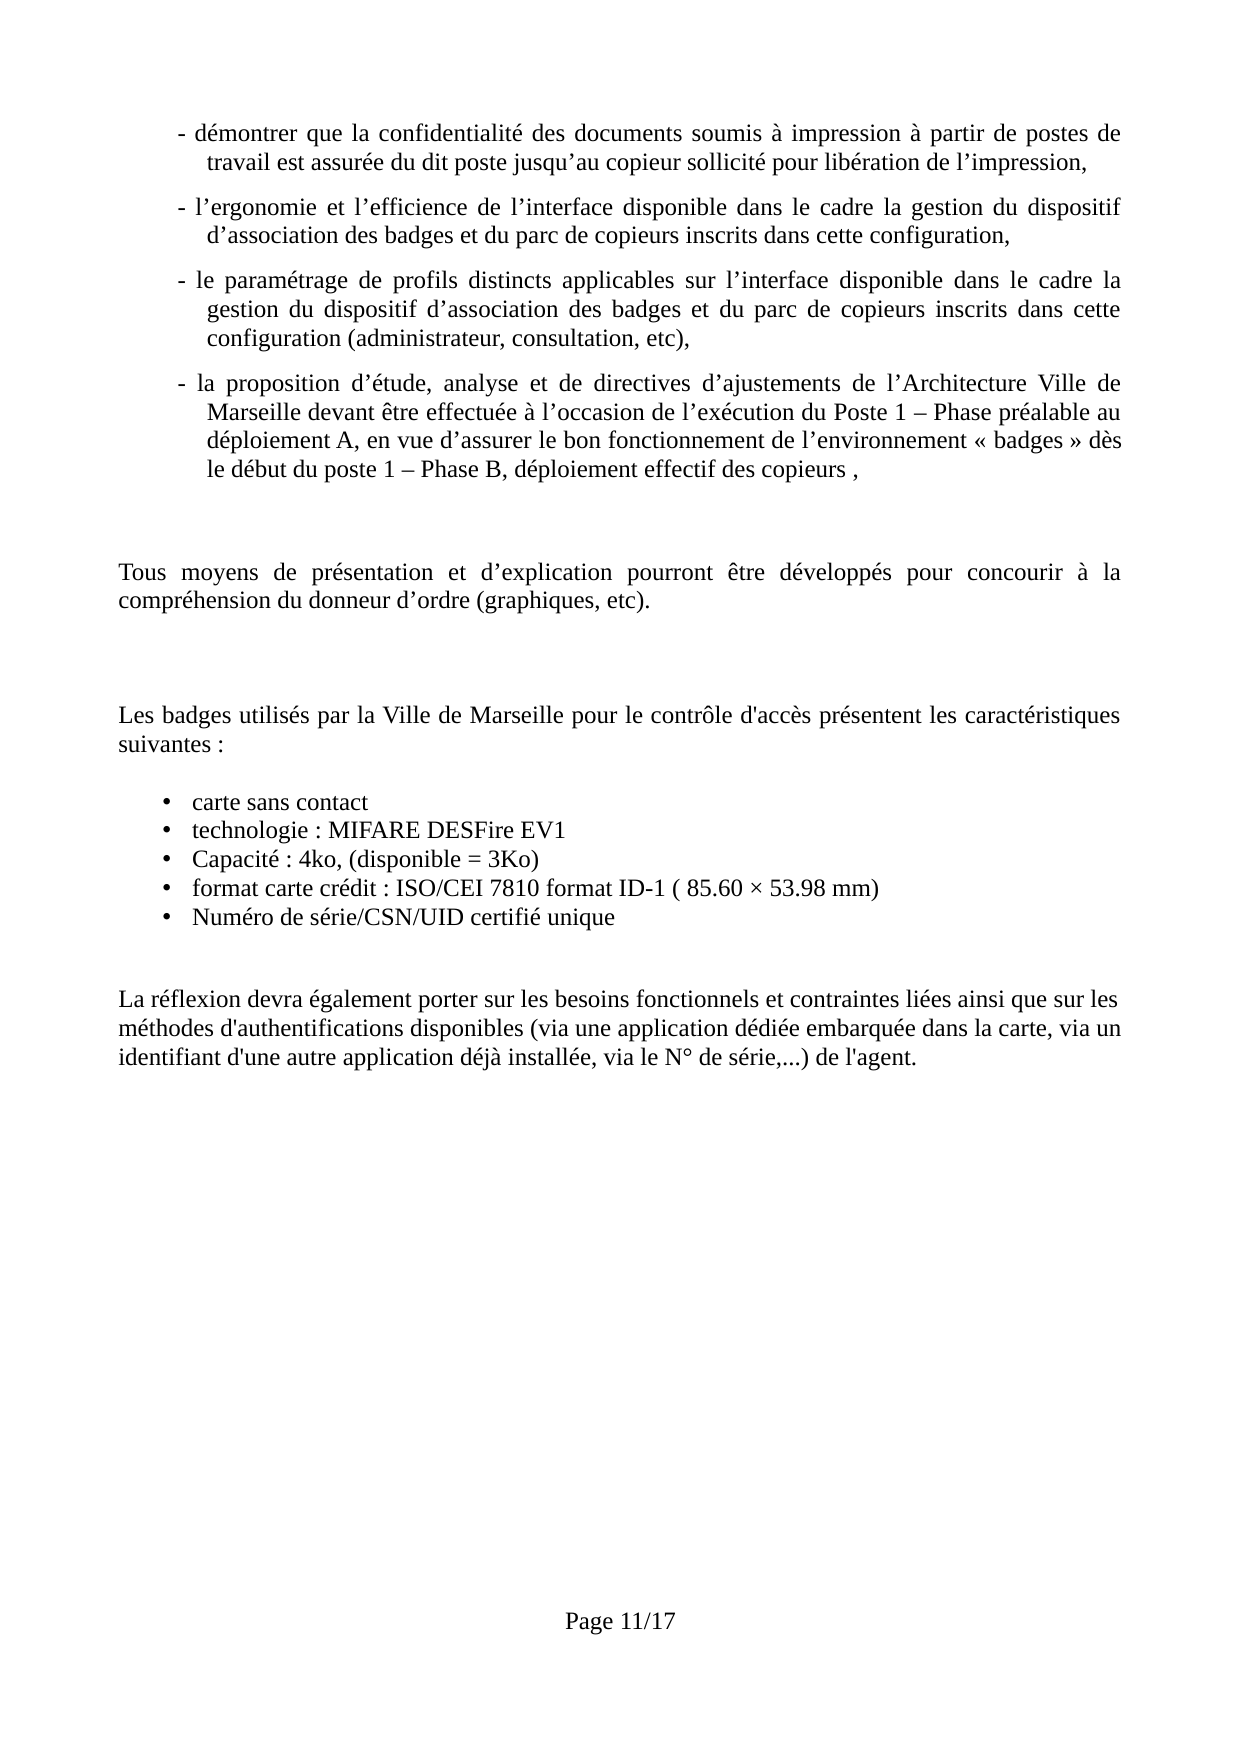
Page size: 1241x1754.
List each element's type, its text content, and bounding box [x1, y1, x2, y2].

text La réflexion devra également porter sur les besoins fonctionnels et contraintes liées ainsi que sur les méthodes d'authentifications disponibles (via une application dédiée embarquée dans la carte, via un identifiant d'une autre application déjà installée, via le N° de série,...) de l'agent. [118, 984, 1122, 1071]
list Capacité : 4ko, (disponible = 3Ko) [162, 844, 1122, 873]
list format carte crédit : ISO/CEI 7810 format ID-1 ( 85.60 × 53.98 mm) [162, 873, 1122, 902]
text - l’ergonomie et l’efficience de l’interface disponible dans le cadre la gestion du dispositif d’association des badges et du parc de copieurs inscrits dans cette configuration, [177, 192, 1122, 249]
list technologie : MIFARE DESFire EV1 [162, 816, 1122, 844]
text - la proposition d’étude, analyse et de directives d’ajustements de l’Architecture Ville de Marseille devant être effectuée à l’occasion de l’exécution du Poste 1 – Phase préalable au déploiement A, en vue d’assurer le bon fonctionnement de l’environnement « badges » dès le début du poste 1 – Phase B, déploiement effectif des copieurs , [177, 368, 1122, 483]
text - le paramétrage de profils distincts applicables sur l’interface disponible dans le cadre la gestion du dispositif d’association des badges et du parc de copieurs inscrits dans cette configuration (administrateur, consultation, etc), [177, 266, 1122, 352]
text Tous moyens de présentation et d’explication pourront être développés pour concourir à la compréhension du donneur d’ordre (graphiques, etc). [118, 557, 1122, 614]
list carte sans contact [162, 787, 1122, 816]
text Les badges utilisés par la Ville de Marseille pour le contrôle d'accès présentent les caractéristiques suivantes : [118, 701, 1122, 758]
list Numéro de série/CSN/UID certifié unique [162, 902, 1122, 931]
text - démontrer que la confidentialité des documents soumis à impression à partir de postes de travail est assurée du dit poste jusqu’au copieur sollicité pour libération de l’impression, [177, 118, 1122, 176]
